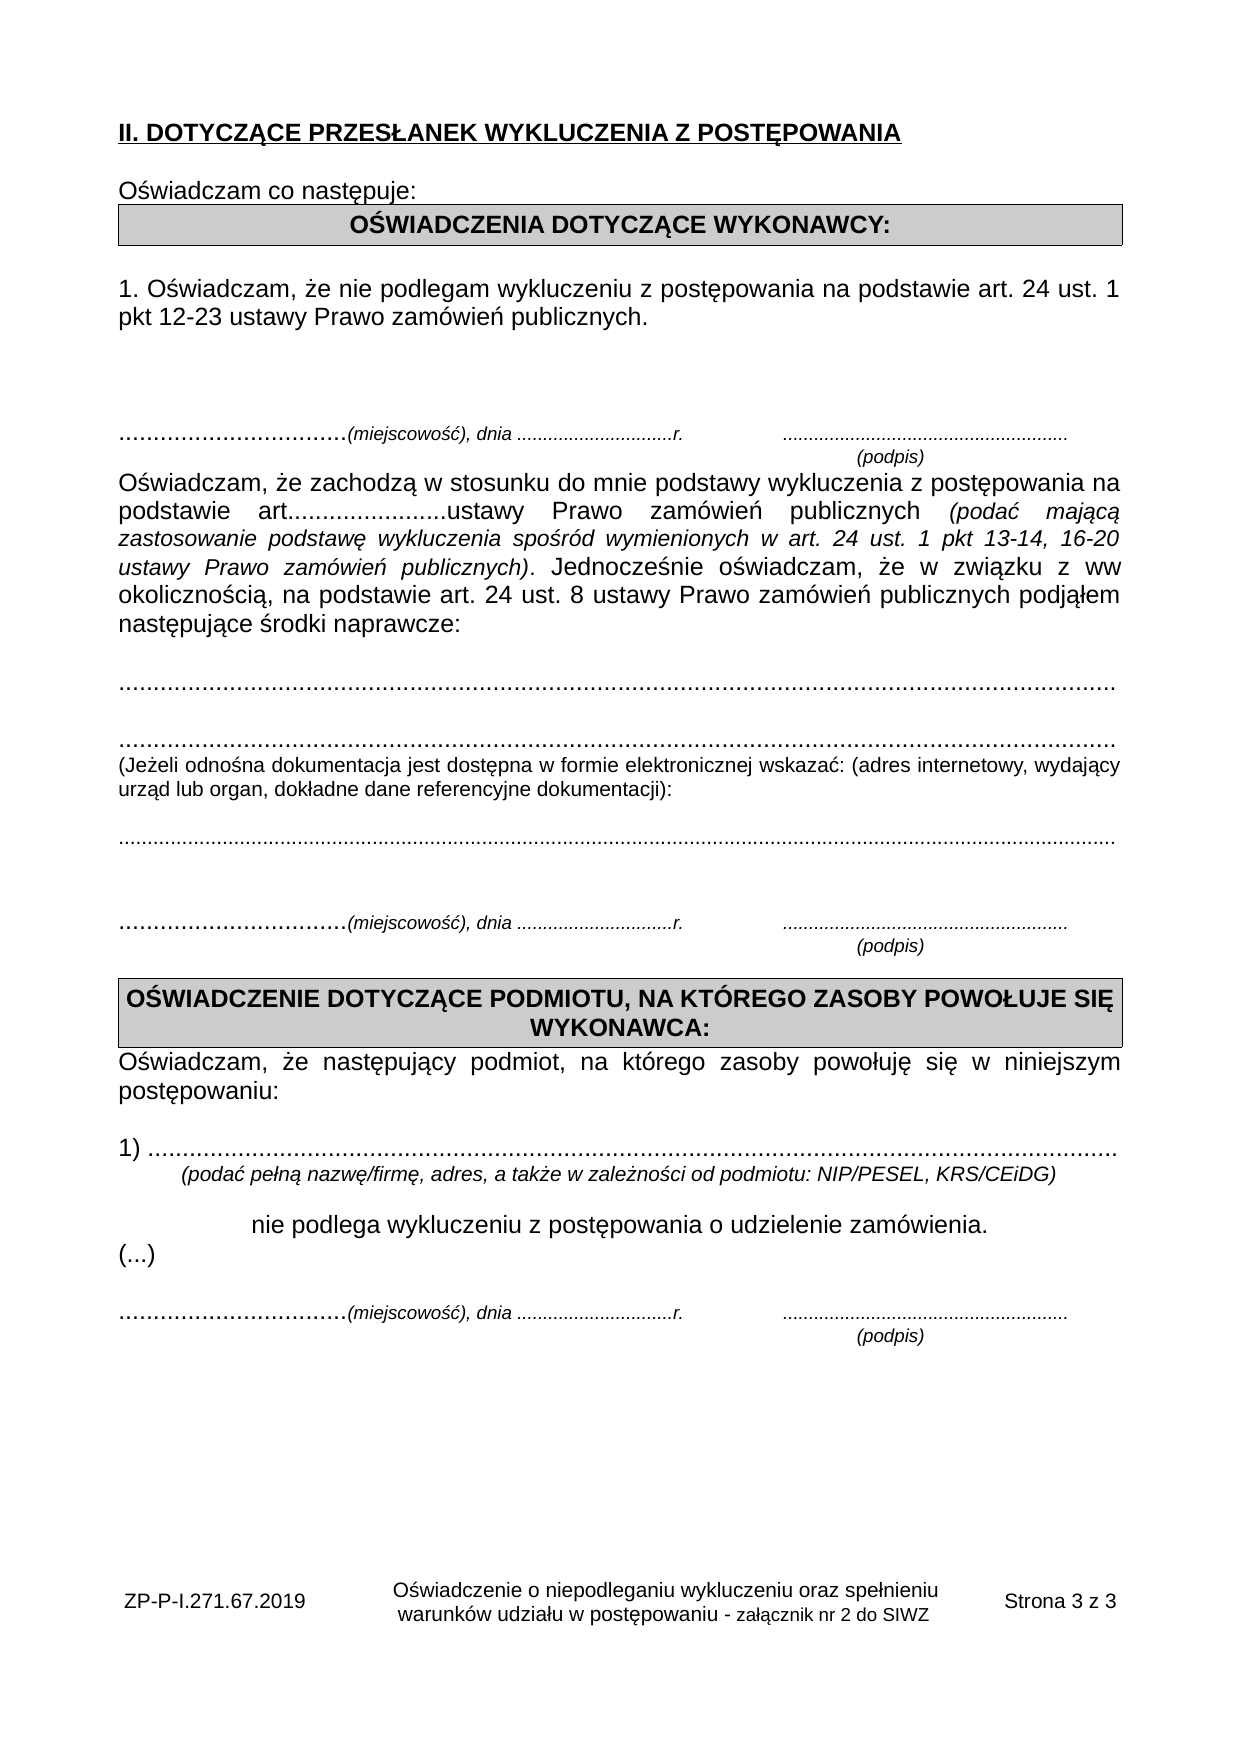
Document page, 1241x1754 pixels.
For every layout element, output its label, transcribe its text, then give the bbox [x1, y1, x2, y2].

text 1) ............................................................................................................................................ [118, 1133, 1122, 1162]
text ............................................................................................................................................................................. [118, 824, 1122, 848]
table_header OŚWIADCZENIE DOTYCZĄCE PODMIOTU, NA KTÓREGO ZASOBY POWOŁUJE SIĘ WYKONAWCA: [119, 979, 1122, 1047]
text nie podlega wykluczeniu z postępowania o udzielenie zamówienia. [118, 1210, 1122, 1239]
text .................................(miejscowość), dnia ..............................r. ....................................................... [118, 417, 1122, 446]
text (podpis) [118, 1325, 1122, 1347]
text .................................(miejscowość), dnia ..............................r. ....................................................... [118, 906, 1122, 935]
text Oświadczam, że zachodzą w stosunku do mnie podstawy wykluczenia z postępowania na podstawie art.......................ustawy Prawo zamówień publicznych (podać mającą zastosowanie podstawę wykluczenia spośród wymienionych w art. 24 ust. 1 pkt 13-14, 16-20 ustawy Prawo zamówień publicznych). Jednocześnie oświadczam, że w związku z ww okolicznością, na podstawie art. 24 ust. 8 ustawy Prawo zamówień publicznych podjąłem następujące środki naprawcze: [118, 468, 1122, 638]
text II. DOTYCZĄCE PRZESŁANEK WYKLUCZENIA Z POSTĘPOWANIA [118, 118, 1122, 147]
text (podać pełną nazwę/firmę, adres, a także w zależności od podmiotu: NIP/PESEL, KRS/CEiDG) [118, 1162, 1122, 1186]
text Oświadczam co następuje: [118, 176, 1122, 204]
text .................................(miejscowość), dnia ..............................r. ....................................................... [118, 1296, 1122, 1325]
text ................................................................................................................................................ [118, 666, 1122, 695]
table_header OŚWIADCZENIA DOTYCZĄCE WYKONAWCY: [119, 205, 1122, 245]
text (podpis) [118, 446, 1122, 468]
text (Jeżeli odnośna dokumentacja jest dostępna w formie elektronicznej wskazać: (adres internetowy, wydający urząd lub organ, dokładne dane referencyjne dokumentacji): [118, 753, 1122, 801]
text 1. Oświadczam, że nie podlegam wykluczeniu z postępowania na podstawie art. 24 ust. 1 pkt 12-23 ustawy Prawo zamówień publicznych. [118, 273, 1122, 331]
text (podpis) [118, 935, 1122, 956]
text Oświadczam, że następujący podmiot, na którego zasoby powołuję się w niniejszym postępowaniu: [118, 1048, 1122, 1104]
text ................................................................................................................................................ [118, 724, 1122, 753]
text (...) [118, 1239, 1122, 1267]
